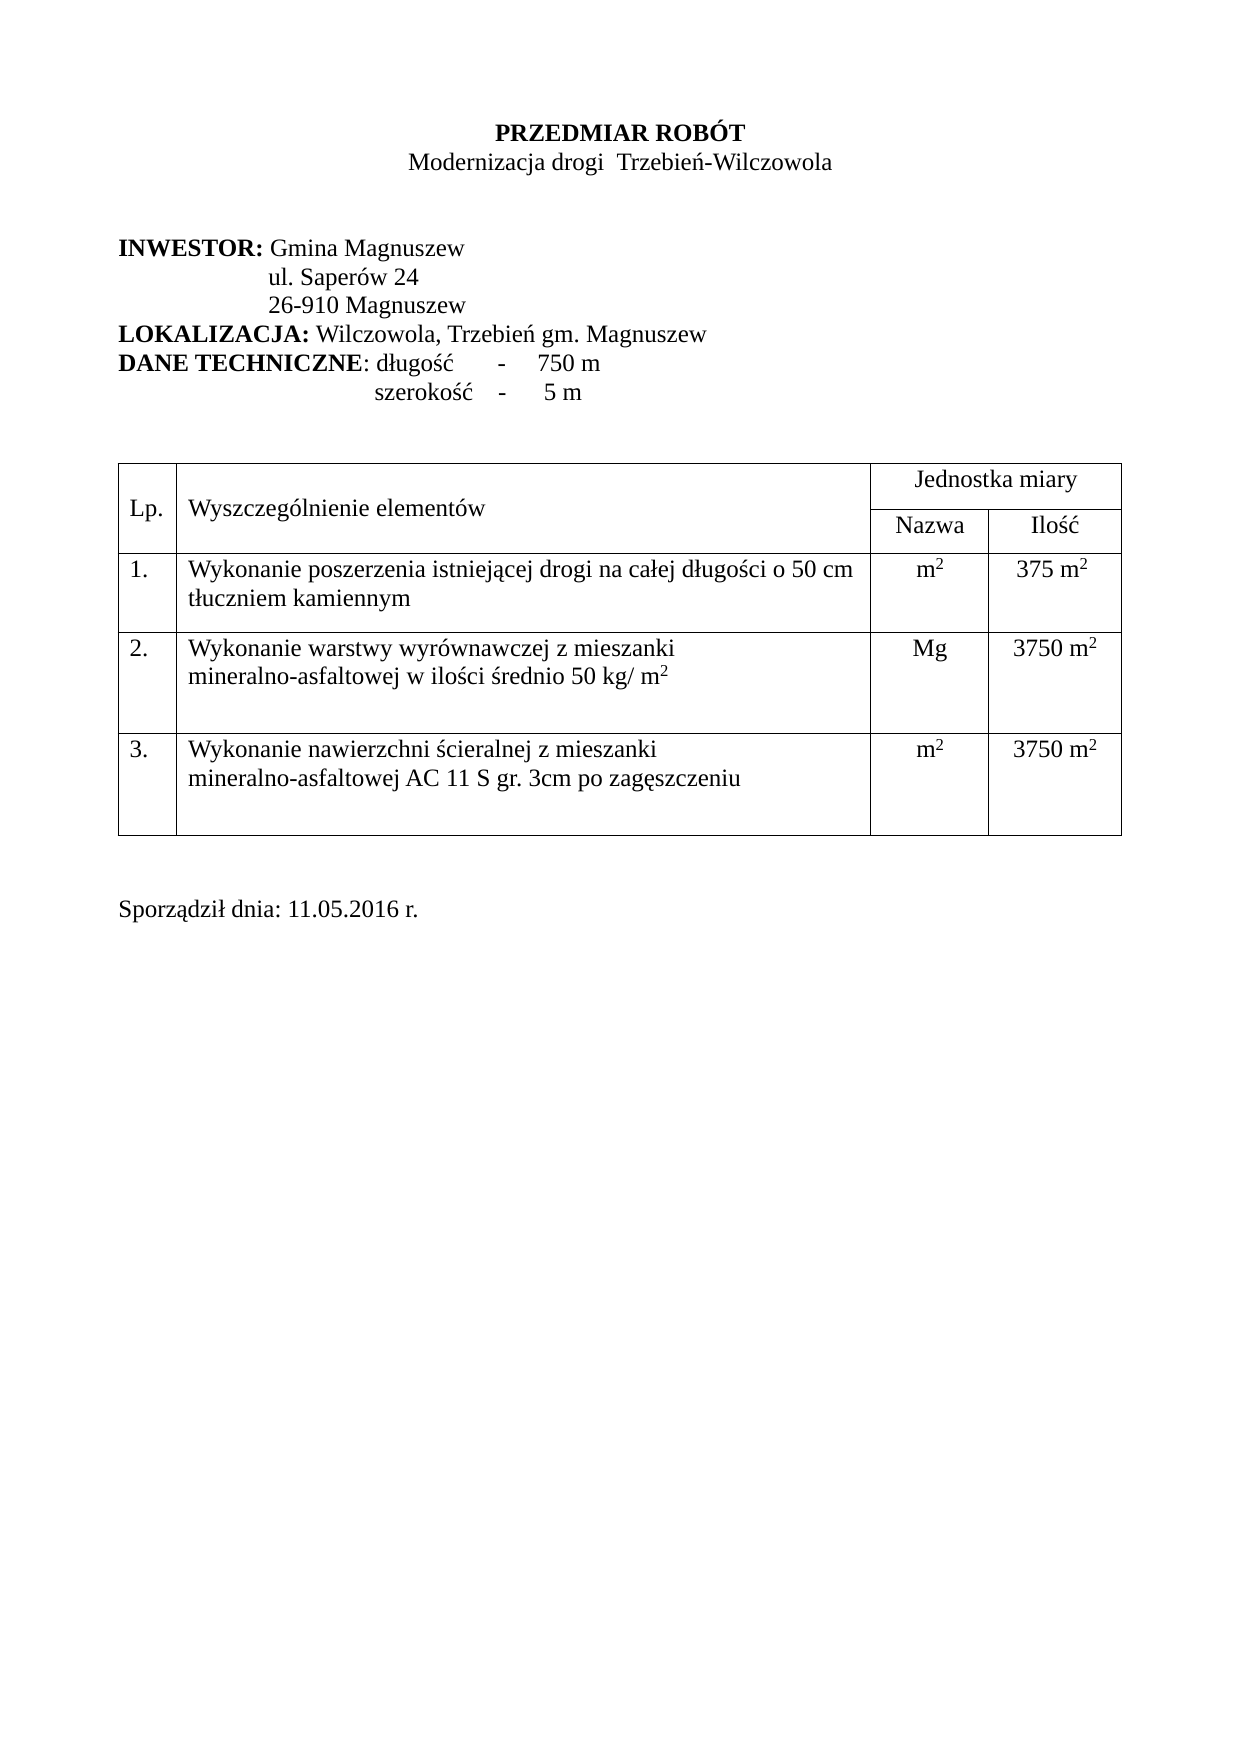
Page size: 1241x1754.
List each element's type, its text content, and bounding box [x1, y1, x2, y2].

table_cell 1. [119, 554, 176, 632]
table_cell 3750 m2 [989, 734, 1121, 835]
text Sporządził dnia: 11.05.2016 r. [118, 894, 1122, 922]
table_cell 2. [119, 633, 176, 733]
table_cell Nazwa [871, 510, 988, 553]
text szerokość - 5 m [118, 377, 1122, 406]
table_cell 3. [119, 734, 176, 835]
table_cell 3750 m2 [989, 633, 1121, 733]
table_cell Wykonanie warstwy wyrównawczej z mieszanki mineralno-asfaltowej w ilości średnio 50 kg/ m2 [177, 633, 870, 733]
text Modernizacja drogi Trzebień-Wilczowola [118, 147, 1122, 176]
table_cell m2 [871, 554, 988, 632]
table_cell Ilość [989, 510, 1121, 553]
table_header Lp. [119, 464, 176, 553]
text DANE TECHNICZNE: długość - 750 m [118, 348, 1122, 377]
table_cell Wykonanie nawierzchni ścieralnej z mieszanki mineralno-asfaltowej AC 11 S gr. 3cm po zagęszczeniu [177, 734, 870, 835]
table_cell 375 m2 [989, 554, 1121, 632]
text INWESTOR: Gmina Magnuszew [118, 233, 1122, 262]
table_cell Wykonanie poszerzenia istniejącej drogi na całej długości o 50 cm tłuczniem kamiennym [177, 554, 870, 632]
text 26-910 Magnuszew [118, 291, 1122, 319]
table_cell Mg [871, 633, 988, 733]
text ul. Saperów 24 [118, 262, 1122, 291]
text LOKALIZACJA: Wilczowola, Trzebień gm. Magnuszew [118, 319, 1122, 348]
table_cell m2 [871, 734, 988, 835]
table_header Wyszczególnienie elementów [177, 464, 870, 553]
text PRZEDMIAR ROBÓT [118, 118, 1122, 147]
table_header Jednostka miary [871, 464, 1121, 509]
